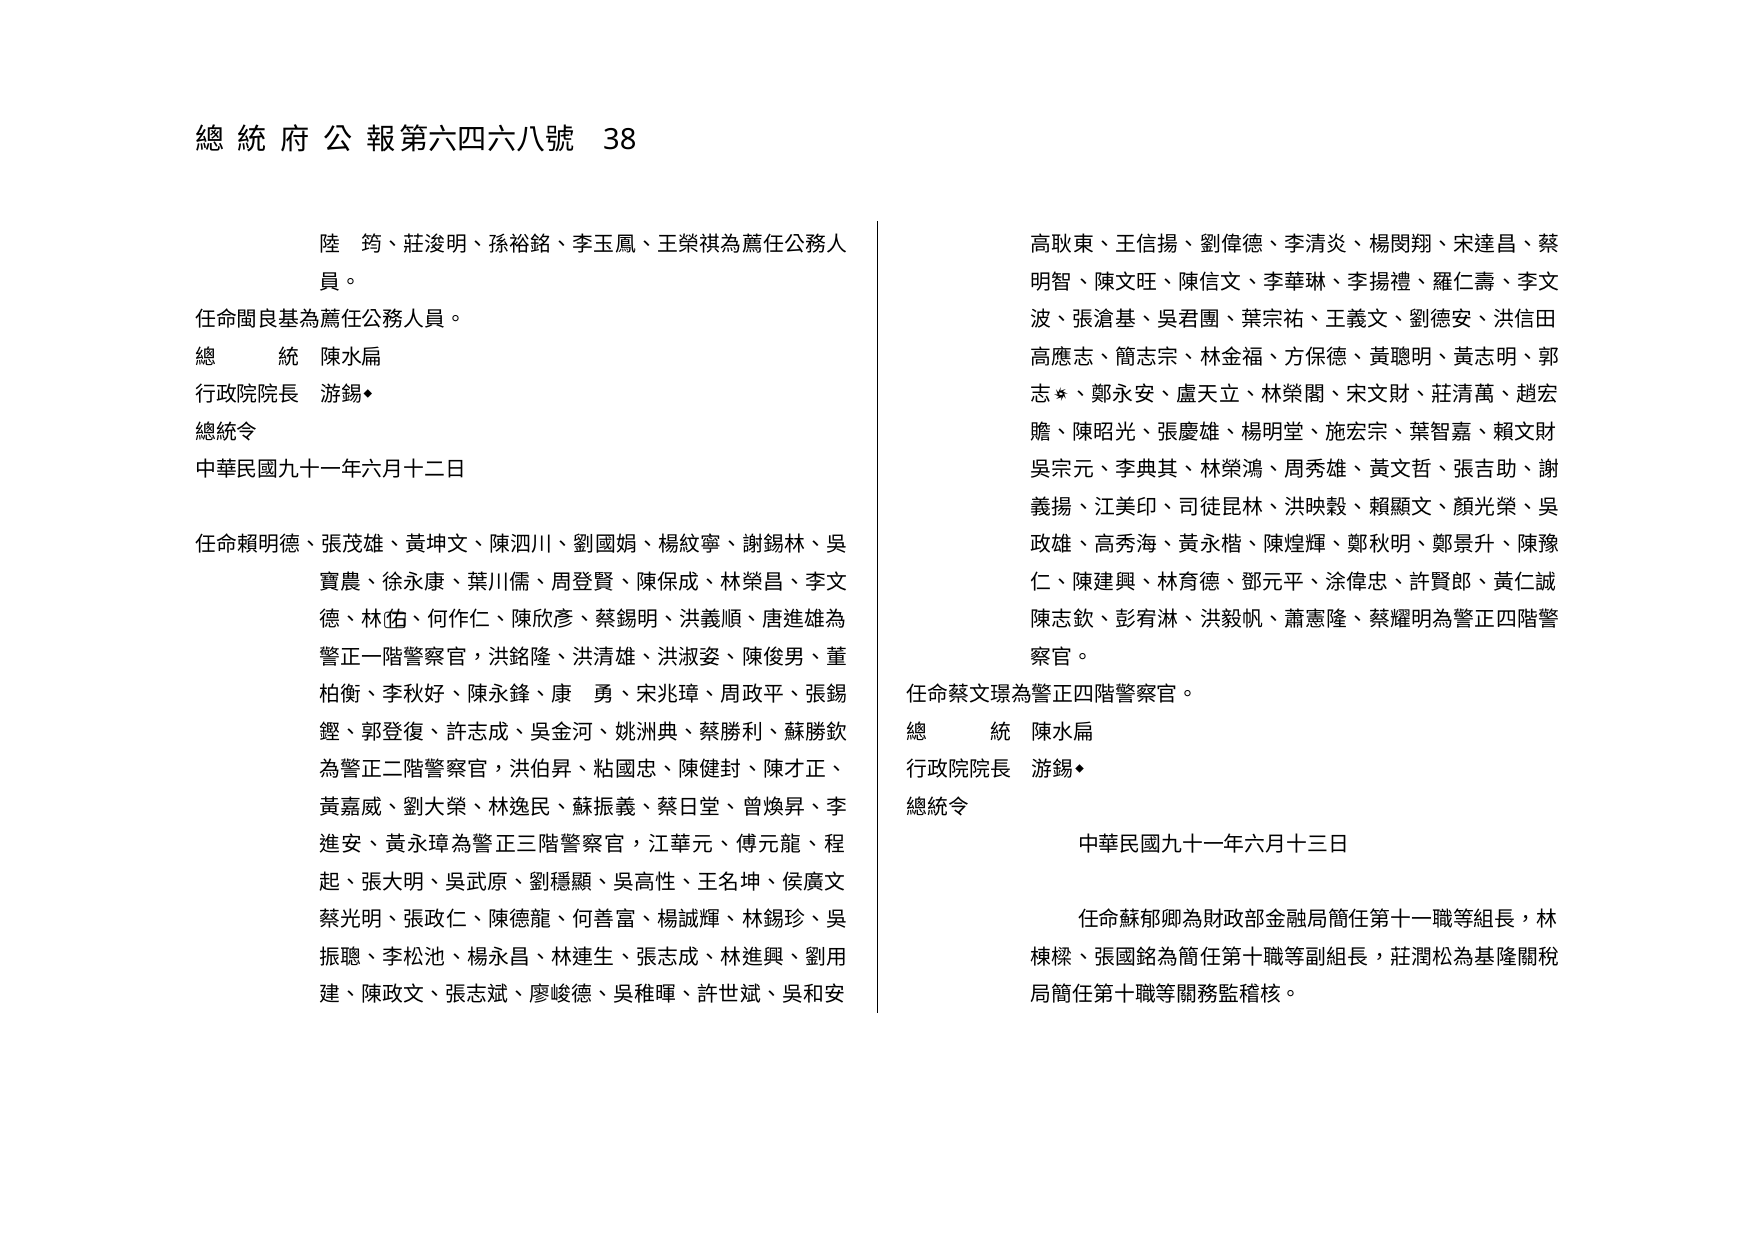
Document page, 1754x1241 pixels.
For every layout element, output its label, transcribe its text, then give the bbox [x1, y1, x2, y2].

text 行政院院長 游錫 [907, 747, 1559, 784]
text 任命蔡文璟為警正四階警察官。 [907, 672, 1559, 709]
text 總 統 陳水扁 [907, 709, 1559, 747]
text 中華民國九十一年六月十二日 [195, 447, 847, 484]
text 任命閩良基為薦任公務人員。 [195, 297, 847, 334]
text 行政院院長 游錫 [195, 372, 847, 409]
text 任命陳漢祥、何福居、李東明、蔡禎祥、黃木寅、陳韋安、曹正偉、溫仁正、張哲博、廖尼東、楊茜鏵、梁文峰、張念卿、梅中楷、申學芳、呂惟盛、林文堯、吳嘉生、湯勝榮、朱宏文、陸 筠、莊浚明、孫裕銘、李玉鳳、王榮祺為薦任公務人員。 [195, 222, 847, 297]
text 總 統 陳水扁 [195, 334, 847, 372]
text 任命蘇郁卿為財政部金融局簡任第十一職等組長，林棟樑、張國銘為簡任第十職等副組長，莊潤松為基隆關稅局簡任第十職等關務監稽核。 [1031, 897, 1559, 1009]
text 總統令 [195, 409, 847, 447]
text 中華民國九十一年六月十三日 [1031, 822, 1559, 859]
text 任命賴明德、張茂雄、黃坤文、陳泗川、劉國娟、楊紋寧、謝錫林、吳寶農、徐永康、葉川儒、周登賢、陳保成、林榮昌、李文德、林佑、何作仁、陳欣彥、蔡錫明、洪義順、唐進雄為警正一階警察官，洪銘隆、洪清雄、洪淑姿、陳俊男、董柏衡、李秋好、陳永鋒、康 勇、宋兆璋、周政平、張錫鏗、郭登復、許志成、吳金河、姚洲典、蔡勝利、蘇勝欽為警正二階警察官，洪伯昇、粘國忠、陳健封、陳才正、黃嘉威、劉大榮、林逸民、蘇振義、蔡日堂、曾煥昇、李進安、黃永璋為警正三階警察官，江華元、傅元龍、程 起、張大明、吳武原、劉穩顯、吳高性、王名坤、侯廣文、蔡光明、張政仁、陳德龍、何善富、楊誠輝、林錫珍、吳振聰、李松池、楊永昌、林連生、張志成、林進興、劉用建、陳政文、張志斌、廖峻德、吳稚暉、許世斌、吳和安、高耿東、王信揚、劉偉德、李清炎、楊閔翔、宋達昌、蔡明智、陳文旺、陳信文、李華琳、李揚禮、羅仁壽、李文波、張滄基、吳君團、葉宗祐、王義文、劉德安、洪信田、高應志、簡志宗、林金福、方保德、黃聰明、黃志明、郭志、鄭永安、盧天立、林榮閣、宋文財、莊清萬、趙宏贍、陳昭光、張慶雄、楊明堂、施宏宗、葉智嘉、賴文財、吳宗元、李典其、林榮鴻、周秀雄、黃文哲、張吉助、謝義揚、江美印、司徒昆林、洪映穀、賴顯文、顏光榮、吳政雄、高秀海、黃永楷、陳煌輝、鄭秋明、鄭景升、陳豫仁、陳建興、林育德、鄧元平、涂偉忠、許賢郎、黃仁誠、陳志欽、彭宥淋、洪毅帆、蕭憲隆、蔡耀明為警正四階警察官。 [195, 522, 847, 1009]
text 總統令 [907, 784, 1559, 822]
text 任命賴明德、張茂雄、黃坤文、陳泗川、劉國娟、楊紋寧、謝錫林、吳寶農、徐永康、葉川儒、周登賢、陳保成、林榮昌、李文德、林佑、何作仁、陳欣彥、蔡錫明、洪義順、唐進雄為警正一階警察官，洪銘隆、洪清雄、洪淑姿、陳俊男、董柏衡、李秋好、陳永鋒、康 勇、宋兆璋、周政平、張錫鏗、郭登復、許志成、吳金河、姚洲典、蔡勝利、蘇勝欽為警正二階警察官，洪伯昇、粘國忠、陳健封、陳才正、黃嘉威、劉大榮、林逸民、蘇振義、蔡日堂、曾煥昇、李進安、黃永璋為警正三階警察官，江華元、傅元龍、程 起、張大明、吳武原、劉穩顯、吳高性、王名坤、侯廣文、蔡光明、張政仁、陳德龍、何善富、楊誠輝、林錫珍、吳振聰、李松池、楊永昌、林連生、張志成、林進興、劉用建、陳政文、張志斌、廖峻德、吳稚暉、許世斌、吳和安、高耿東、王信揚、劉偉德、李清炎、楊閔翔、宋達昌、蔡明智、陳文旺、陳信文、李華琳、李揚禮、羅仁壽、李文波、張滄基、吳君團、葉宗祐、王義文、劉德安、洪信田、高應志、簡志宗、林金福、方保德、黃聰明、黃志明、郭志、鄭永安、盧天立、林榮閣、宋文財、莊清萬、趙宏贍、陳昭光、張慶雄、楊明堂、施宏宗、葉智嘉、賴文財、吳宗元、李典其、林榮鴻、周秀雄、黃文哲、張吉助、謝義揚、江美印、司徒昆林、洪映穀、賴顯文、顏光榮、吳政雄、高秀海、黃永楷、陳煌輝、鄭秋明、鄭景升、陳豫仁、陳建興、林育德、鄧元平、涂偉忠、許賢郎、黃仁誠、陳志欽、彭宥淋、洪毅帆、蕭憲隆、蔡耀明為警正四階警察官。 [907, 222, 1559, 672]
